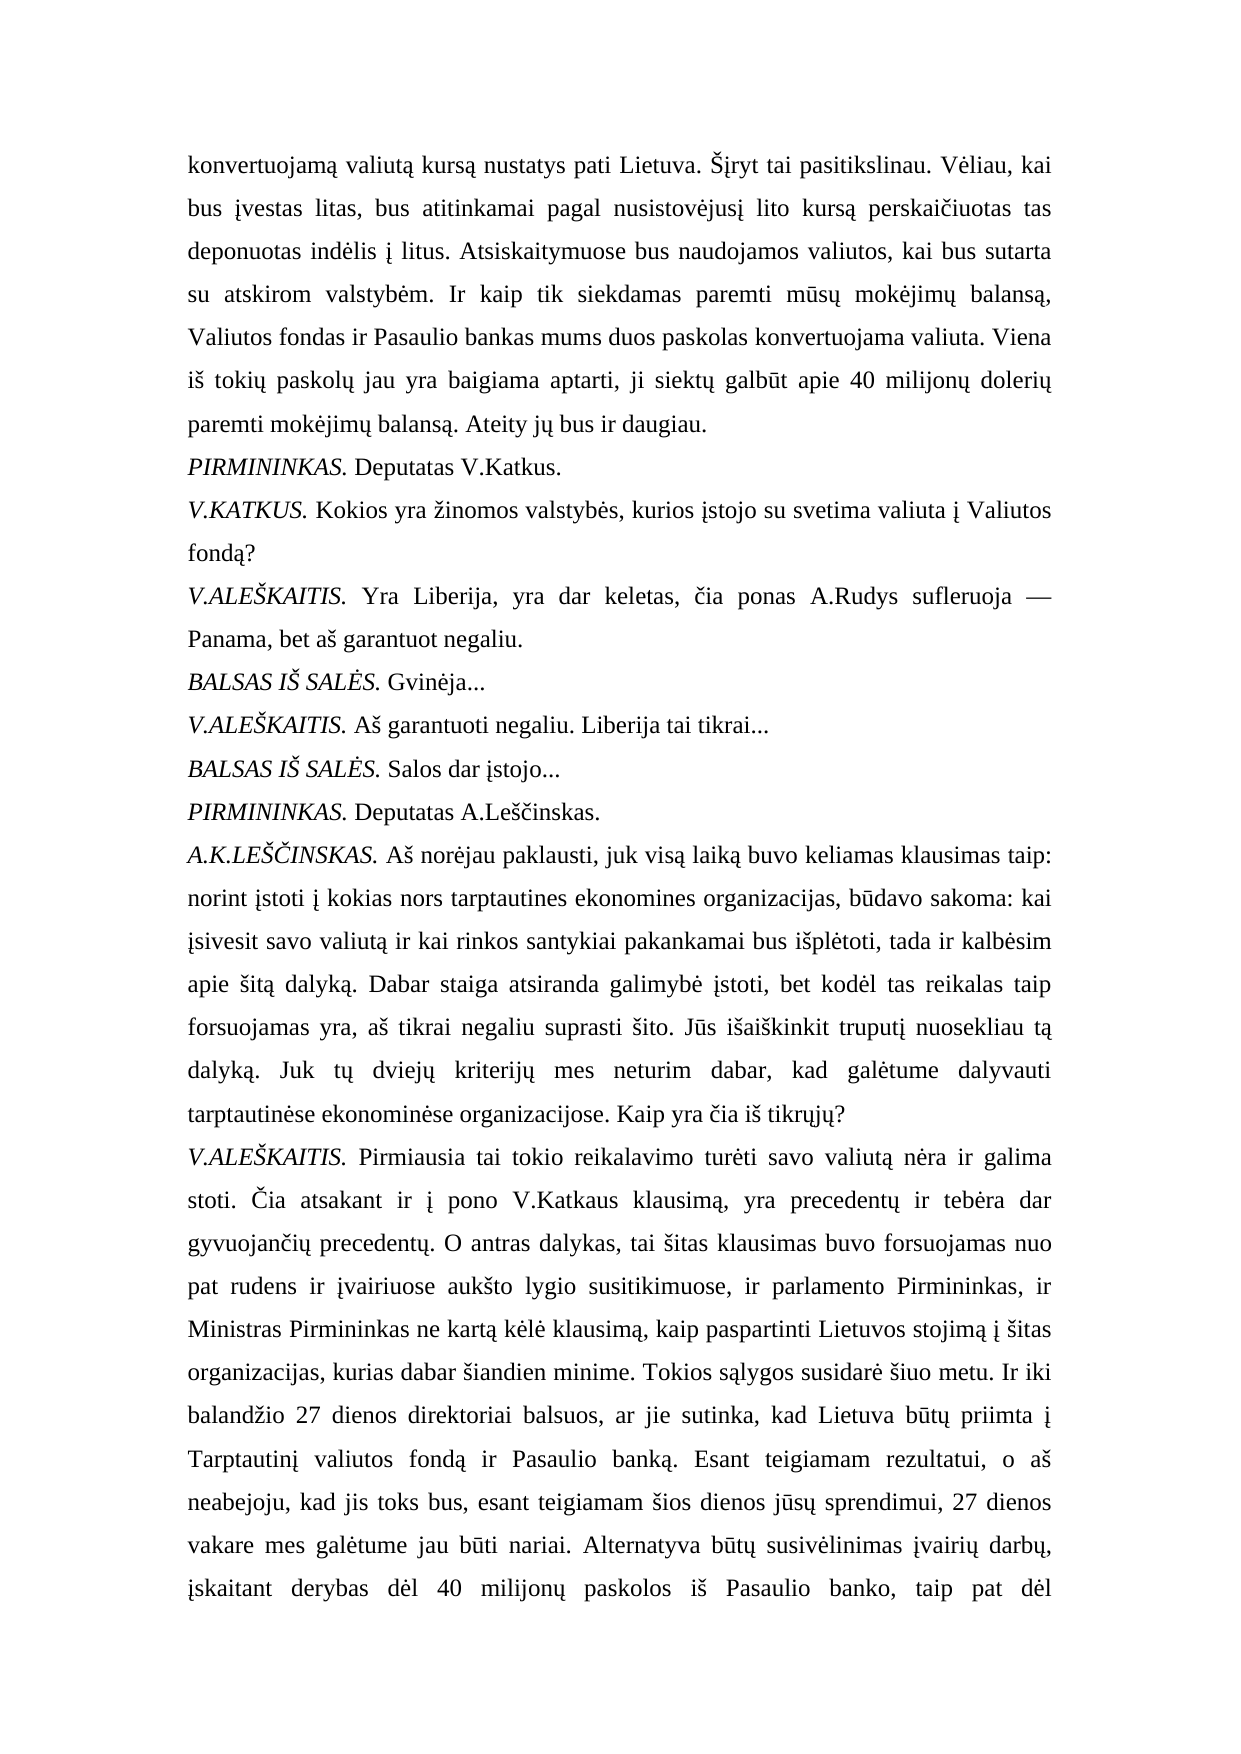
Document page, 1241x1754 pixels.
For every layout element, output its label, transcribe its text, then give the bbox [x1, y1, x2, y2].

text PIRMININKAS. Deputatas V.Katkus. [187, 452, 1053, 481]
text konvertuojamą valiutą kursą nustatys pati Lietuva. Šįryt tai pasitikslinau. Vėliau, kai bus įvestas litas, bus atitinkamai pagal nusistovėjusį lito kursą perskaičiuotas tas deponuotas indėlis į litus. Atsiskaitymuose bus naudojamos valiutos, kai bus sutarta su atskirom valstybėm. Ir kaip tik siekdamas paremti mūsų mokėjimų balansą, Valiutos fondas ir Pasaulio bankas mums duos paskolas konvertuojama valiuta. Viena iš tokių paskolų jau yra baigiama aptarti, ji siektų galbūt apie 40 milijonų dolerių paremti mokėjimų balansą. Ateity jų bus ir daugiau. [187, 150, 1053, 437]
text V.ALEŠKAITIS. Yra Liberija, yra dar keletas, čia ponas A.Rudys sufleruoja — Panama, bet aš garantuot negaliu. [187, 581, 1053, 653]
text BALSAS IŠ SALĖS. Salos dar įstojo... [187, 754, 1053, 782]
text PIRMININKAS. Deputatas A.Leščinskas. [187, 797, 1053, 826]
text V.ALEŠKAITIS. Pirmiausia tai tokio reikalavimo turėti savo valiutą nėra ir galima stoti. Čia atsakant ir į pono V.Katkaus klausimą, yra precedentų ir tebėra dar gyvuojančių precedentų. O antras dalykas, tai šitas klausimas buvo forsuojamas nuo pat rudens ir įvairiuose aukšto lygio susitikimuose, ir parlamento Pirmininkas, ir Ministras Pirmininkas ne kartą kėlė klausimą, kaip paspartinti Lietuvos stojimą į šitas organizacijas, kurias dabar šiandien minime. Tokios sąlygos susidarė šiuo metu. Ir iki balandžio 27 dienos direktoriai balsuos, ar jie sutinka, kad Lietuva būtų priimta į Tarptautinį valiutos fondą ir Pasaulio banką. Esant teigiamam rezultatui, o aš neabejoju, kad jis toks bus, esant teigiamam šios dienos jūsų sprendimui, 27 dienos vakare mes galėtume jau būti nariai. Alternatyva būtų susivėlinimas įvairių darbų, įskaitant derybas dėl 40 milijonų paskolos iš Pasaulio banko, taip pat dėl [187, 1142, 1053, 1602]
text V.ALEŠKAITIS. Aš garantuoti negaliu. Liberija tai tikrai... [187, 711, 1053, 739]
text BALSAS IŠ SALĖS. Gvinėja... [187, 667, 1053, 696]
text A.K.LEŠČINSKAS. Aš norėjau paklausti, juk visą laiką buvo keliamas klausimas taip: norint įstoti į kokias nors tarptautines ekonomines organizacijas, būdavo sakoma: kai įsivesit savo valiutą ir kai rinkos santykiai pakankamai bus išplėtoti, tada ir kalbėsim apie šitą dalyką. Dabar staiga atsiranda galimybė įstoti, bet kodėl tas reikalas taip forsuojamas yra, aš tikrai negaliu suprasti šito. Jūs išaiškinkit truputį nuosekliau tą dalyką. Juk tų dviejų kriterijų mes neturim dabar, kad galėtume dalyvauti tarptautinėse ekonominėse organizacijose. Kaip yra čia iš tikrųjų? [187, 840, 1053, 1127]
text V.KATKUS. Kokios yra žinomos valstybės, kurios įstojo su svetima valiuta į Valiutos fondą? [187, 495, 1053, 567]
